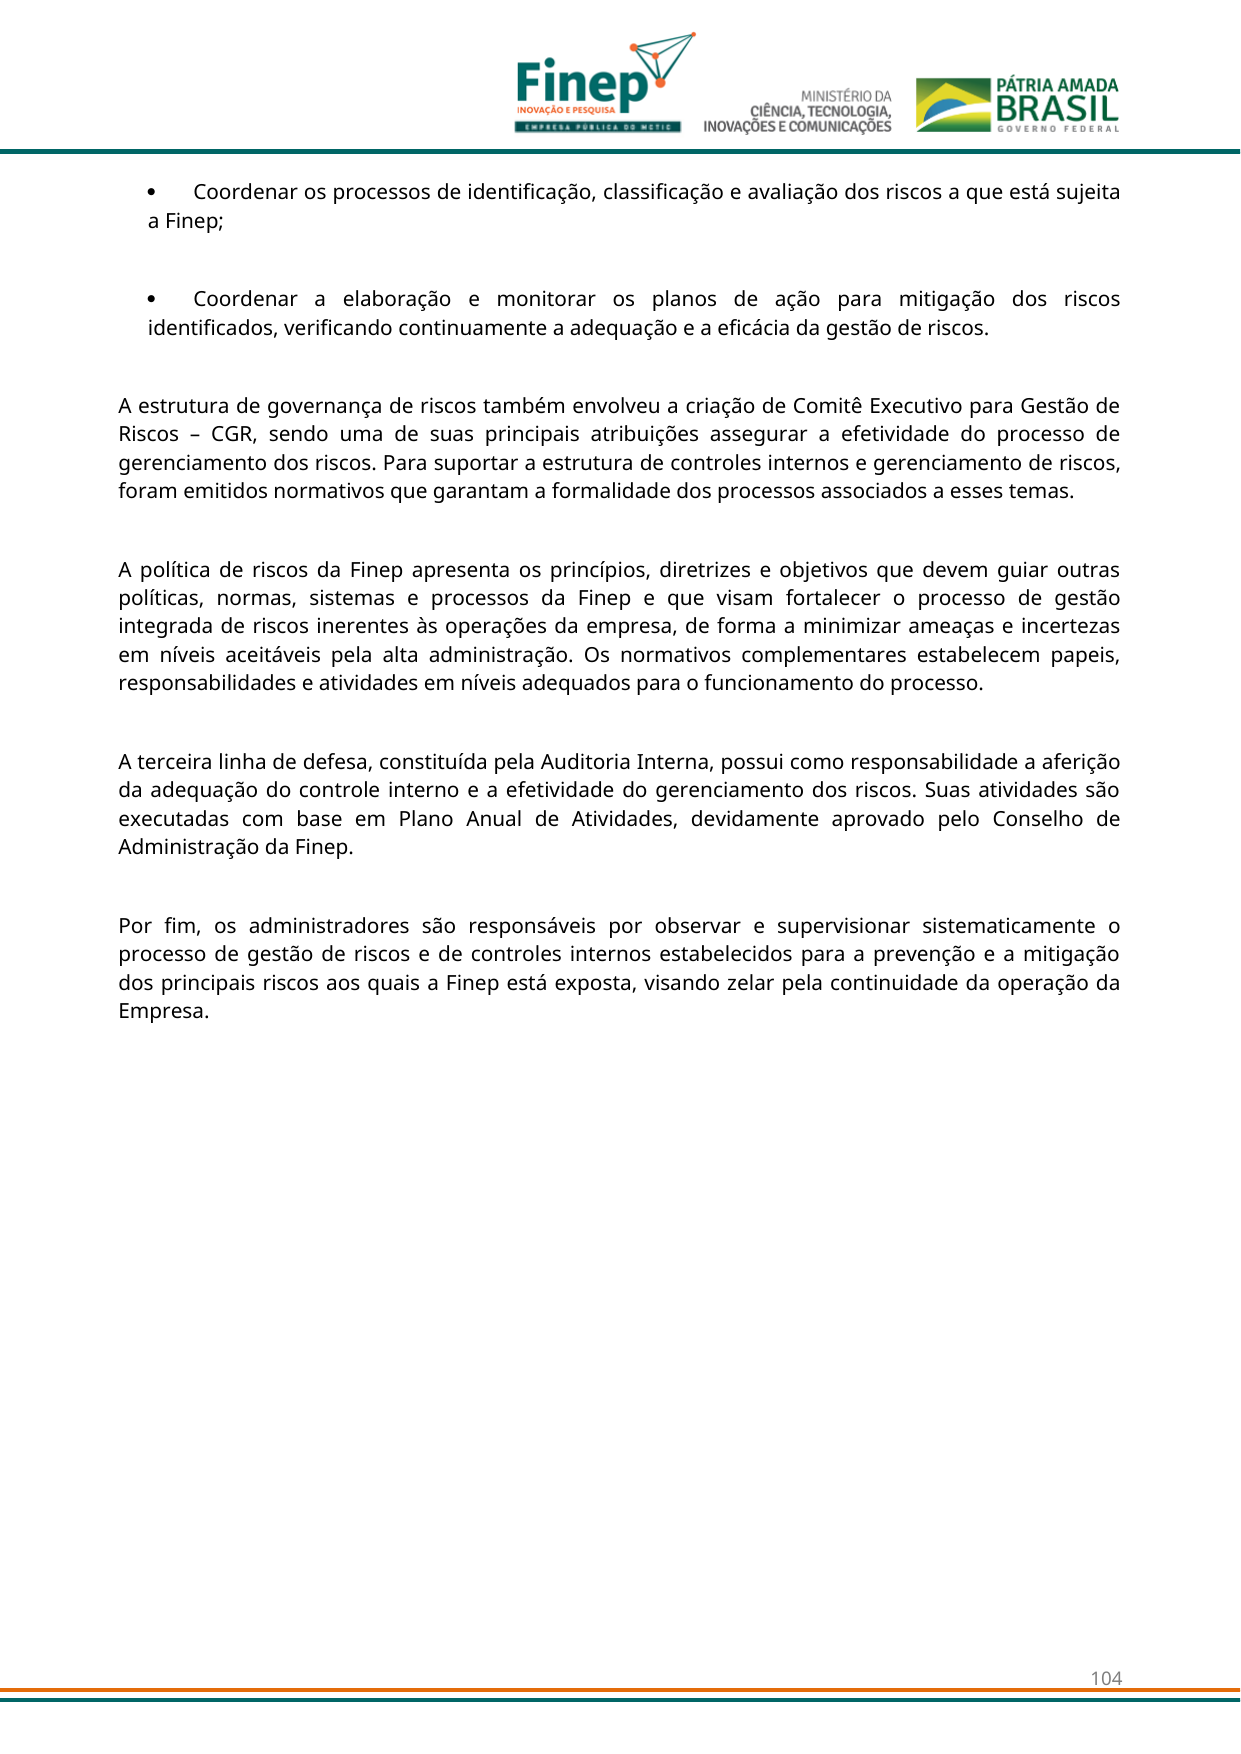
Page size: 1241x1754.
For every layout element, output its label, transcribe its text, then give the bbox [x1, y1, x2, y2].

list Coordenar a elaboração e monitorar os planos de ação para mitigação dos riscos identificados, verificando continuamente a adequação e a eficácia da gestão de riscos. [148, 284, 1122, 341]
text A política de riscos da Finep apresenta os princípios, diretrizes e objetivos que devem guiar outras políticas, normas, sistemas e processos da Finep e que visam fortalecer o processo de gestão integrada de riscos inerentes às operações da empresa, de forma a minimizar ameaças e incertezas em níveis aceitáveis pela alta administração. Os normativos complementares estabelecem papeis, responsabilidades e atividades em níveis adequados para o funcionamento do processo. [118, 555, 1122, 697]
text A terceira linha de defesa, constituída pela Auditoria Interna, possui como responsabilidade a aferição da adequação do controle interno e a efetividade do gerenciamento dos riscos. Suas atividades são executadas com base em Plano Anual de Atividades, devidamente aprovado pelo Conselho de Administração da Finep. [118, 747, 1122, 861]
text Por fim, os administradores são responsáveis por observar e supervisionar sistematicamente o processo de gestão de riscos e de controles internos estabelecidos para a prevenção e a mitigação dos principais riscos aos quais a Finep está exposta, visando zelar pela continuidade da operação da Empresa. [118, 911, 1122, 1024]
picture [509, 14, 1122, 149]
text A estrutura de governança de riscos também envolveu a criação de Comitê Executivo para Gestão de Riscos – CGR, sendo uma de suas principais atribuições assegurar a efetividade do processo de gerenciamento dos riscos. Para suportar a estrutura de controles internos e gerenciamento de riscos, foram emitidos normativos que garantam a formalidade dos processos associados a esses temas. [118, 391, 1122, 505]
list Coordenar os processos de identificação, classificação e avaliação dos riscos a que está sujeita a Finep; [148, 177, 1122, 234]
